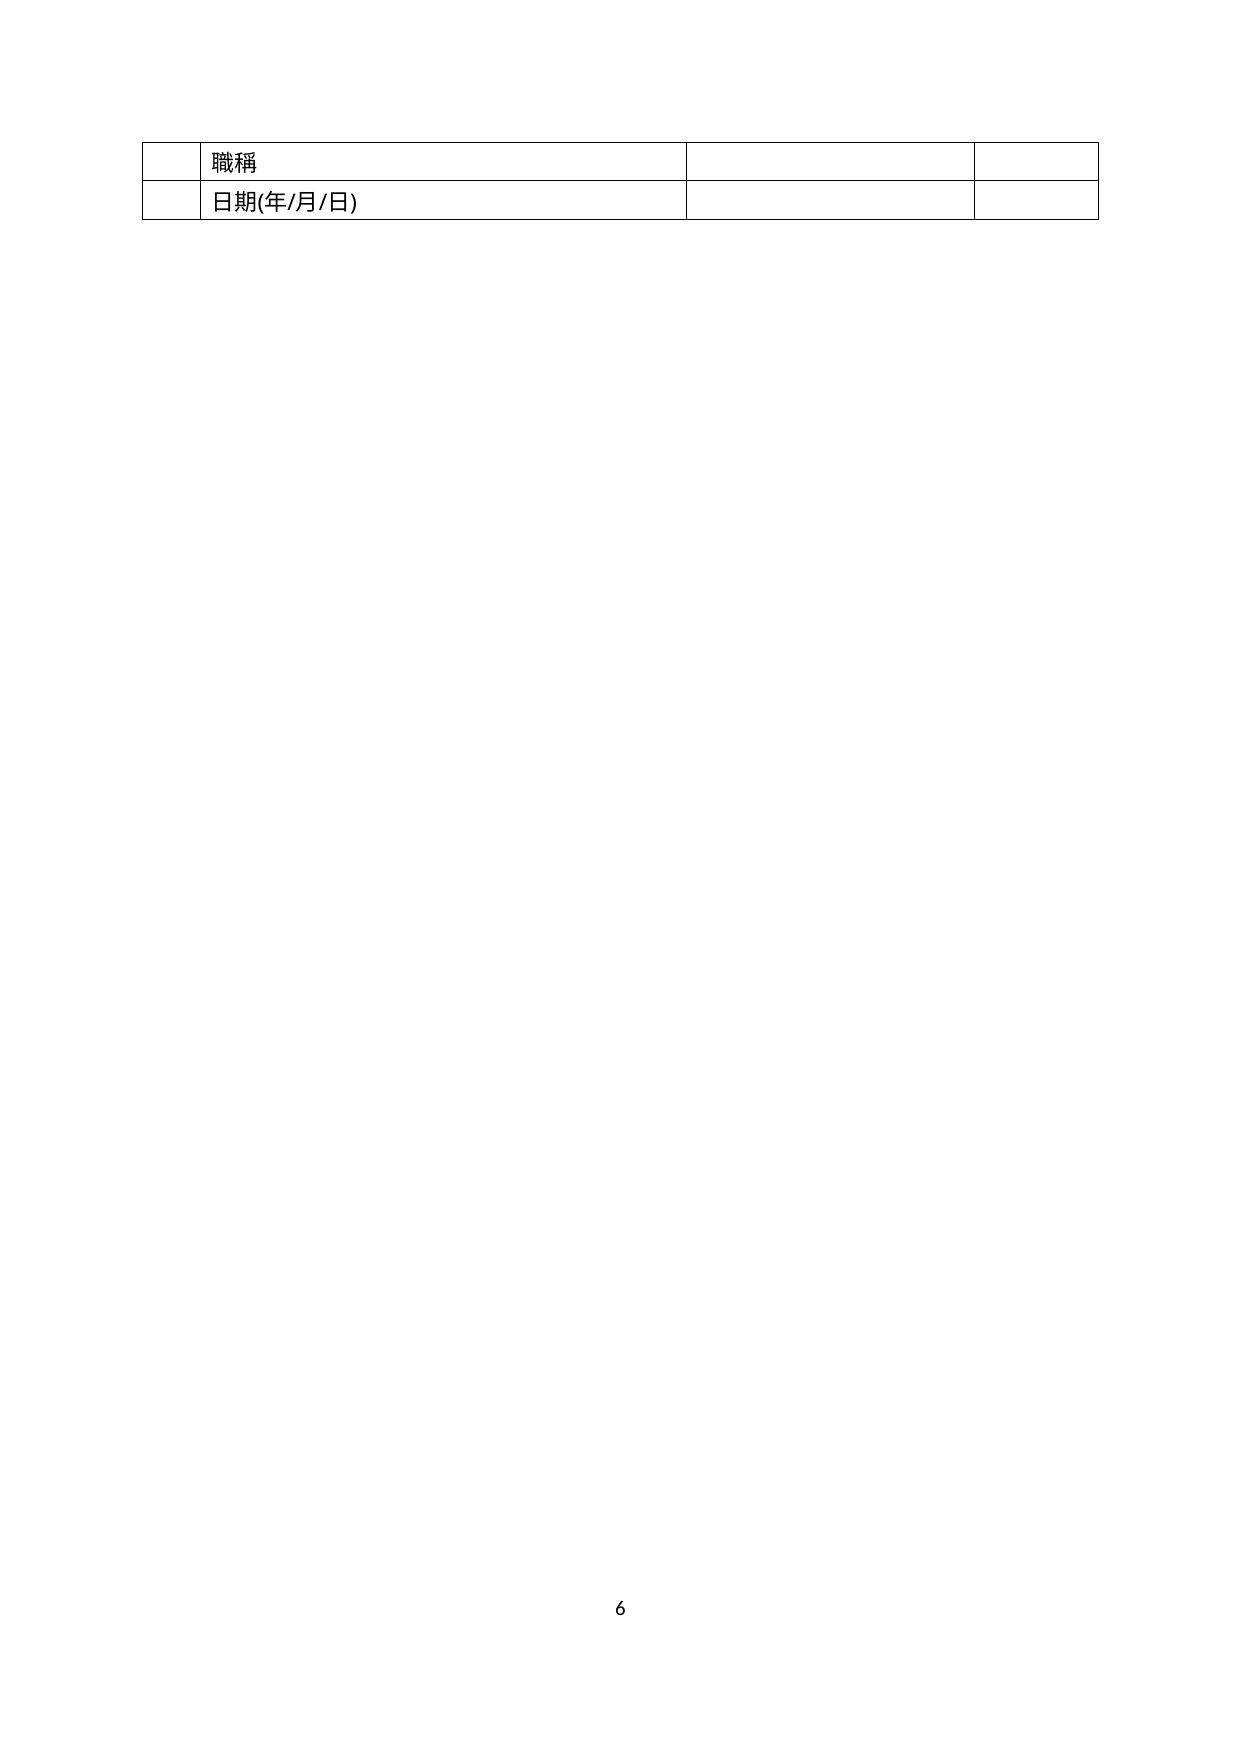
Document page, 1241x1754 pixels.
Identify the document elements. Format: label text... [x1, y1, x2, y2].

table_cell [687, 143, 974, 180]
table_cell [687, 181, 974, 219]
table_cell [975, 143, 1098, 180]
table_cell 日期(年/月/日) [201, 181, 686, 219]
table_cell [143, 181, 200, 219]
table_cell [143, 143, 200, 180]
table_cell [975, 181, 1098, 219]
table_cell 職稱 [201, 143, 686, 180]
